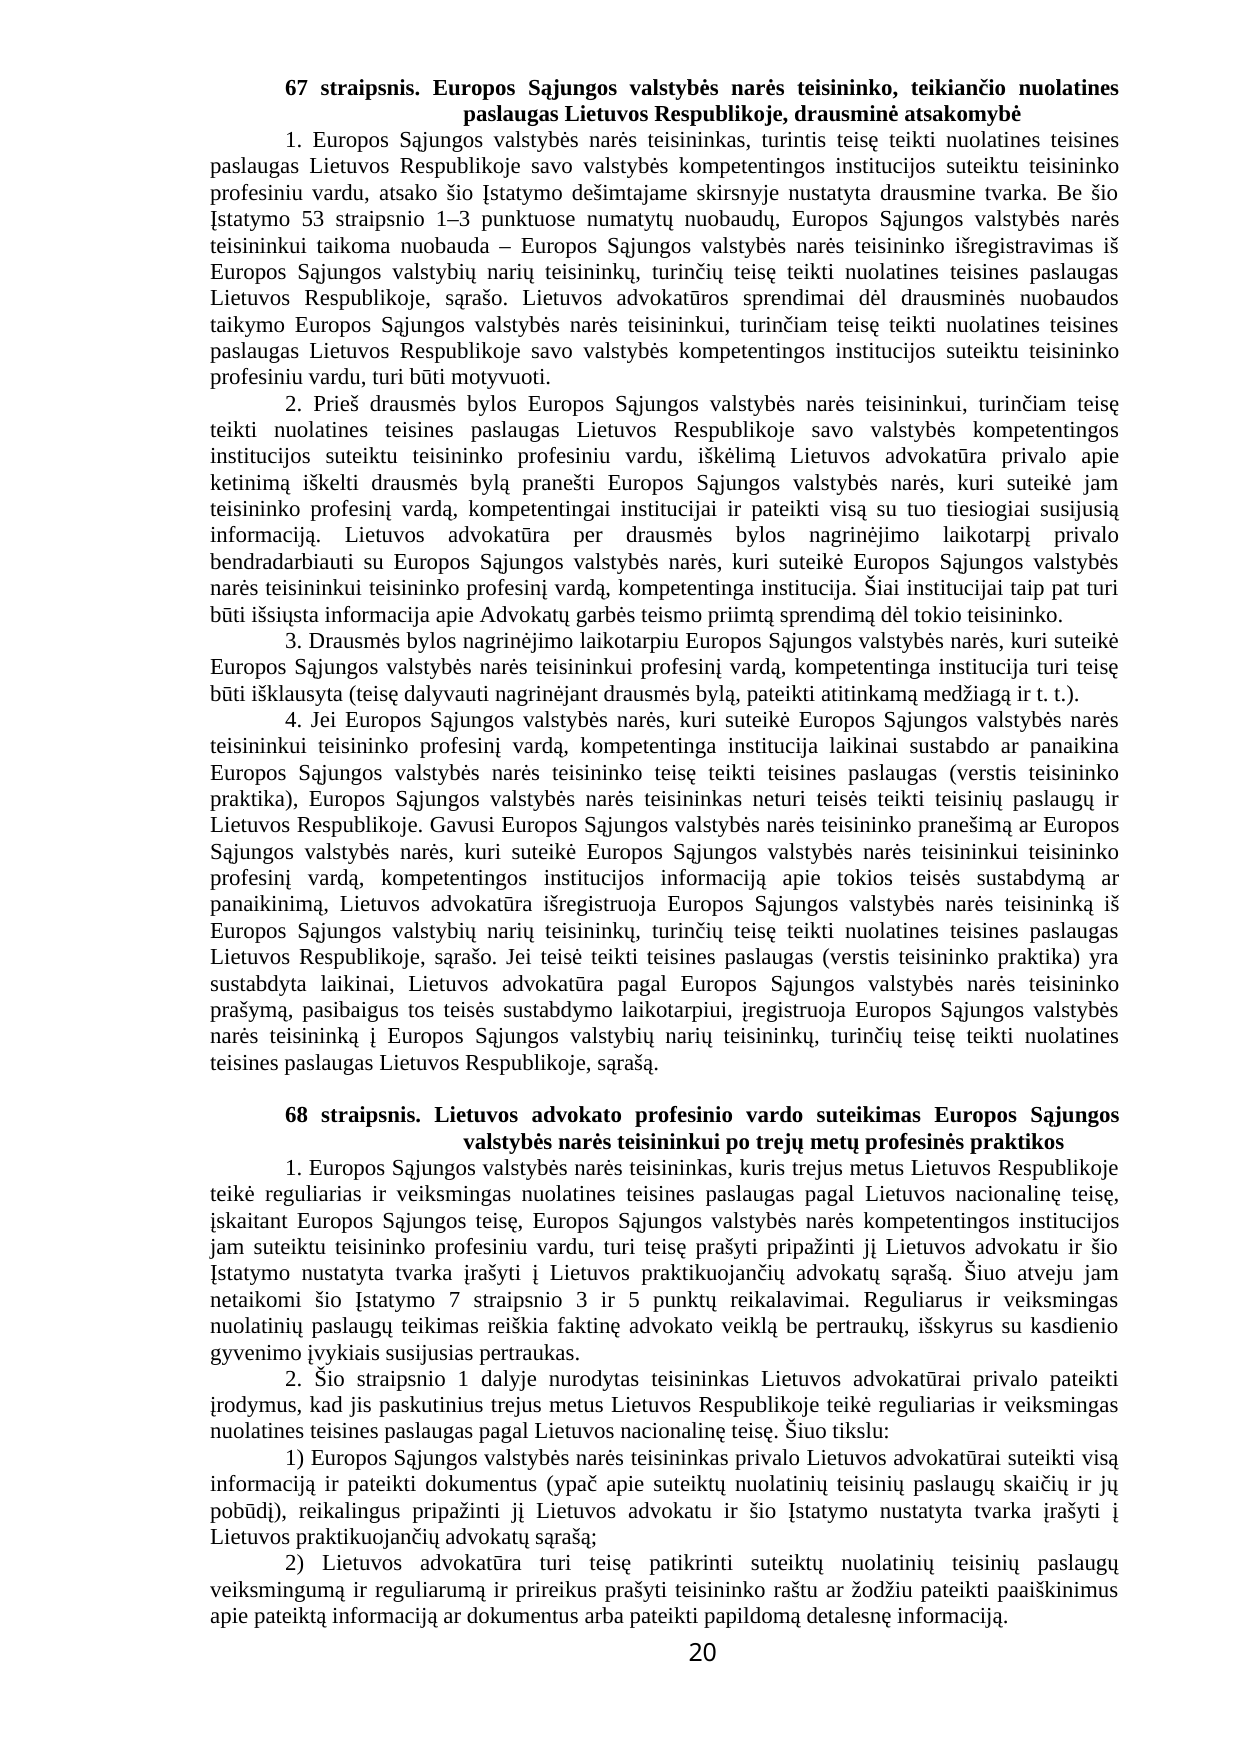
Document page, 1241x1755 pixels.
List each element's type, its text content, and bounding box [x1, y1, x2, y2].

text 1. Europos Sąjungos valstybės narės teisininkas, turintis teisę teikti nuolatines teisines paslaugas Lietuvos Respublikoje savo valstybės kompetentingos institucijos suteiktu teisininko profesiniu vardu, atsako šio Įstatymo dešimtajame skirsnyje nustatyta drausmine tvarka. Be šio Įstatymo 53 straipsnio 1–3 punktuose numatytų nuobaudų, Europos Sąjungos valstybės narės teisininkui taikoma nuobauda – Europos Sąjungos valstybės narės teisininko išregistravimas iš Europos Sąjungos valstybių narių teisininkų, turinčių teisę teikti nuolatines teisines paslaugas Lietuvos Respublikoje, sąrašo. Lietuvos advokatūros sprendimai dėl drausminės nuobaudos taikymo Europos Sąjungos valstybės narės teisininkui, turinčiam teisę teikti nuolatines teisines paslaugas Lietuvos Respublikoje savo valstybės kompetentingos institucijos suteiktu teisininko profesiniu vardu, turi būti motyvuoti. [210, 126, 1120, 390]
text 4. Jei Europos Sąjungos valstybės narės, kuri suteikė Europos Sąjungos valstybės narės teisininkui teisininko profesinį vardą, kompetentinga institucija laikinai sustabdo ar panaikina Europos Sąjungos valstybės narės teisininko teisę teikti teisines paslaugas (verstis teisininko praktika), Europos Sąjungos valstybės narės teisininkas neturi teisės teikti teisinių paslaugų ir Lietuvos Respublikoje. Gavusi Europos Sąjungos valstybės narės teisininko pranešimą ar Europos Sąjungos valstybės narės, kuri suteikė Europos Sąjungos valstybės narės teisininkui teisininko profesinį vardą, kompetentingos institucijos informaciją apie tokios teisės sustabdymą ar panaikinimą, Lietuvos advokatūra išregistruoja Europos Sąjungos valstybės narės teisininką iš Europos Sąjungos valstybių narių teisininkų, turinčių teisę teikti nuolatines teisines paslaugas Lietuvos Respublikoje, sąrašo. Jei teisė teikti teisines paslaugas (verstis teisininko praktika) yra sustabdyta laikinai, Lietuvos advokatūra pagal Europos Sąjungos valstybės narės teisininko prašymą, pasibaigus tos teisės sustabdymo laikotarpiui, įregistruoja Europos Sąjungos valstybės narės teisininką į Europos Sąjungos valstybių narių teisininkų, turinčių teisę teikti nuolatines teisines paslaugas Lietuvos Respublikoje, sąrašą. [210, 706, 1120, 1075]
text 2. Prieš drausmės bylos Europos Sąjungos valstybės narės teisininkui, turinčiam teisę teikti nuolatines teisines paslaugas Lietuvos Respublikoje savo valstybės kompetentingos institucijos suteiktu teisininko profesiniu vardu, iškėlimą Lietuvos advokatūra privalo apie ketinimą iškelti drausmės bylą pranešti Europos Sąjungos valstybės narės, kuri suteikė jam teisininko profesinį vardą, kompetentingai institucijai ir pateikti visą su tuo tiesiogiai susijusią informaciją. Lietuvos advokatūra per drausmės bylos nagrinėjimo laikotarpį privalo bendradarbiauti su Europos Sąjungos valstybės narės, kuri suteikė Europos Sąjungos valstybės narės teisininkui teisininko profesinį vardą, kompetentinga institucija. Šiai institucijai taip pat turi būti išsiųsta informacija apie Advokatų garbės teismo priimtą sprendimą dėl tokio teisininko. [210, 390, 1120, 627]
text 67 straipsnis. Europos Sąjungos valstybės narės teisininko, teikiančio nuolatines paslaugas Lietuvos Respublikoje, drausminė atsakomybė [285, 73, 1120, 126]
text 1. Europos Sąjungos valstybės narės teisininkas, kuris trejus metus Lietuvos Respublikoje teikė reguliarias ir veiksmingas nuolatines teisines paslaugas pagal Lietuvos nacionalinę teisę, įskaitant Europos Sąjungos teisę, Europos Sąjungos valstybės narės kompetentingos institucijos jam suteiktu teisininko profesiniu vardu, turi teisę prašyti pripažinti jį Lietuvos advokatu ir šio Įstatymo nustatyta tvarka įrašyti į Lietuvos praktikuojančių advokatų sąrašą. Šiuo atveju jam netaikomi šio Įstatymo 7 straipsnio 3 ir 5 punktų reikalavimai. Reguliarus ir veiksmingas nuolatinių paslaugų teikimas reiškia faktinę advokato veiklą be pertraukų, išskyrus su kasdienio gyvenimo įvykiais susijusias pertraukas. [210, 1154, 1120, 1365]
text 2. Šio straipsnio 1 dalyje nurodytas teisininkas Lietuvos advokatūrai privalo pateikti įrodymus, kad jis paskutinius trejus metus Lietuvos Respublikoje teikė reguliarias ir veiksmingas nuolatines teisines paslaugas pagal Lietuvos nacionalinę teisę. Šiuo tikslu: [210, 1365, 1120, 1444]
text 1) Europos Sąjungos valstybės narės teisininkas privalo Lietuvos advokatūrai suteikti visą informaciją ir pateikti dokumentus (ypač apie suteiktų nuolatinių teisinių paslaugų skaičių ir jų pobūdį), reikalingus pripažinti jį Lietuvos advokatu ir šio Įstatymo nustatyta tvarka įrašyti į Lietuvos praktikuojančių advokatų sąrašą; [210, 1444, 1120, 1549]
text 2) Lietuvos advokatūra turi teisę patikrinti suteiktų nuolatinių teisinių paslaugų veiksmingumą ir reguliarumą ir prireikus prašyti teisininko raštu ar žodžiu pateikti paaiškinimus apie pateiktą informaciją ar dokumentus arba pateikti papildomą detalesnę informaciją. [210, 1549, 1120, 1628]
text 3. Drausmės bylos nagrinėjimo laikotarpiu Europos Sąjungos valstybės narės, kuri suteikė Europos Sąjungos valstybės narės teisininkui profesinį vardą, kompetentinga institucija turi teisę būti išklausyta (teisę dalyvauti nagrinėjant drausmės bylą, pateikti atitinkamą medžiagą ir t. t.). [210, 627, 1120, 706]
text 68 straipsnis. Lietuvos advokato profesinio vardo suteikimas Europos Sąjungos valstybės narės teisininkui po trejų metų profesinės praktikos [285, 1101, 1120, 1154]
